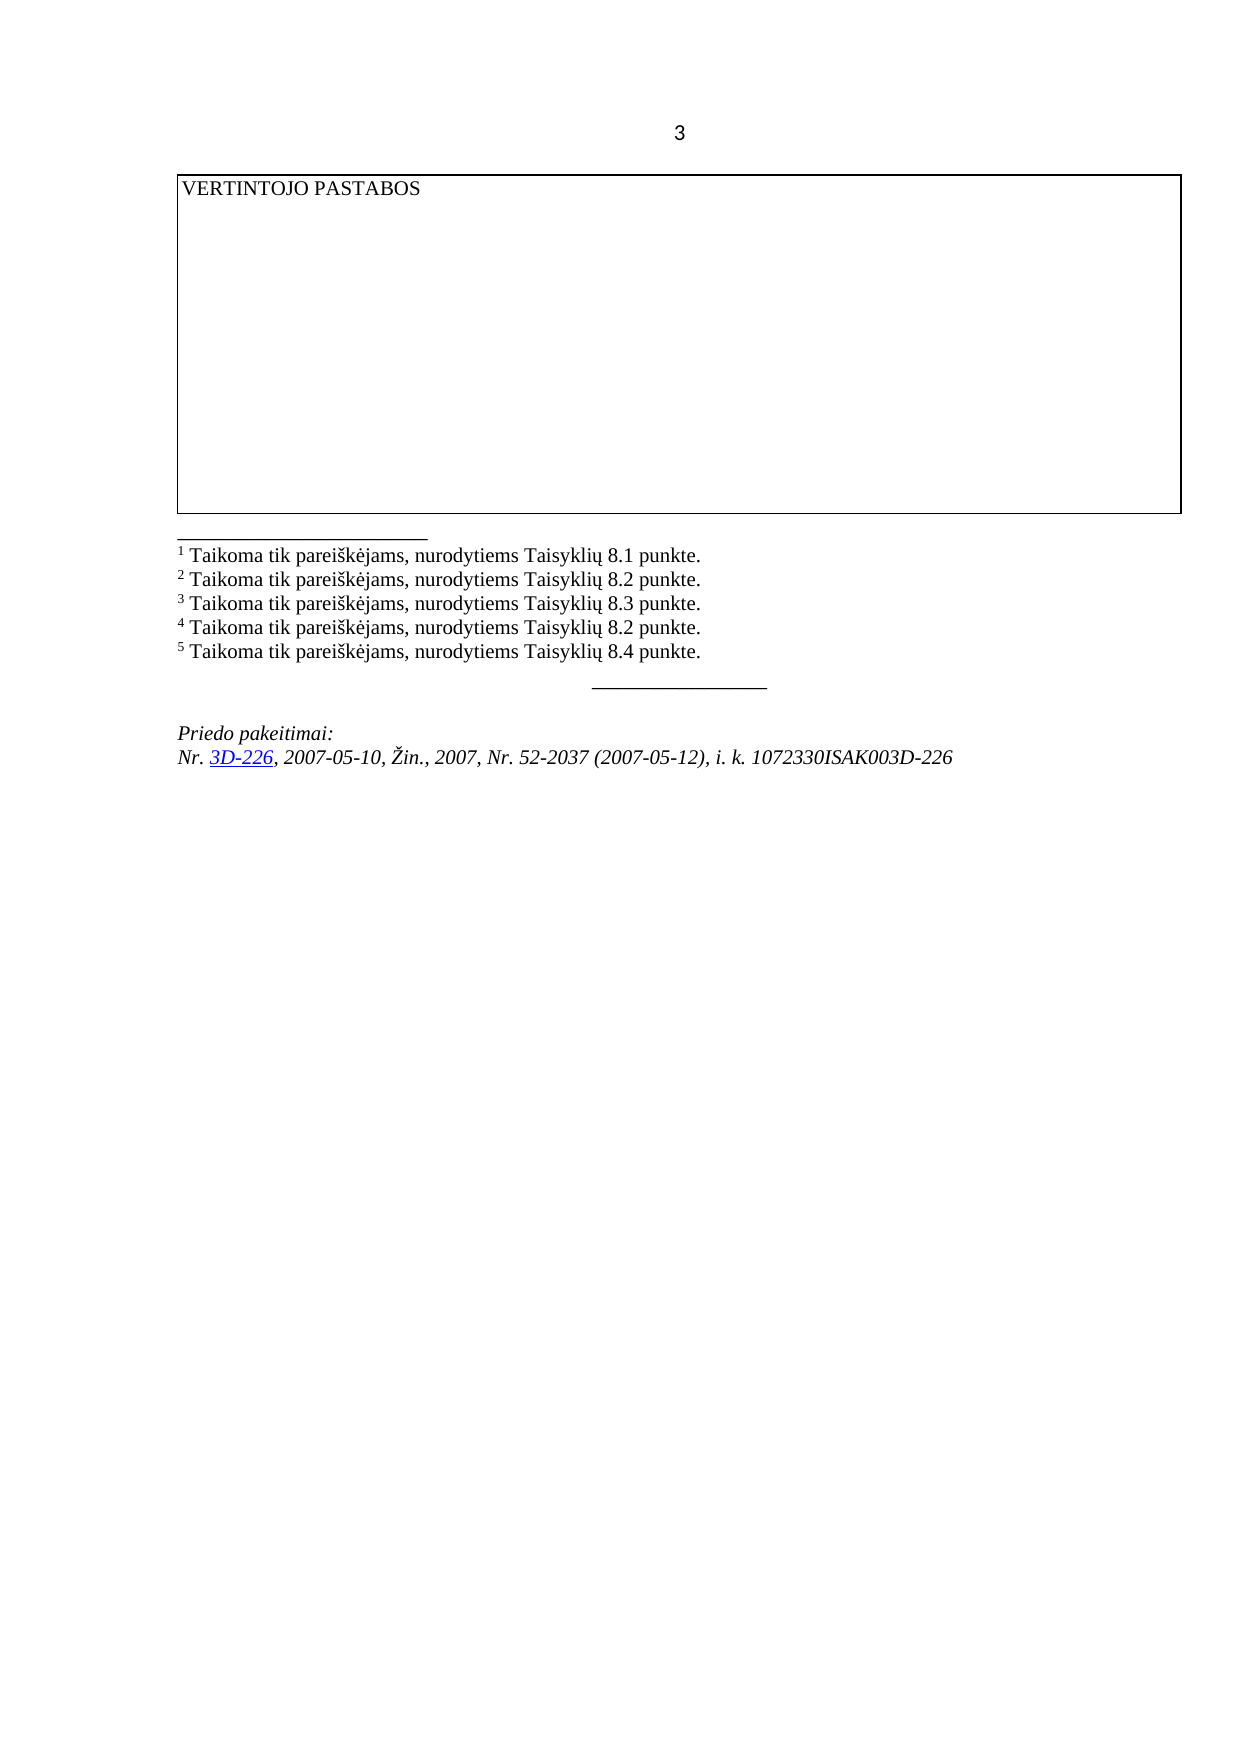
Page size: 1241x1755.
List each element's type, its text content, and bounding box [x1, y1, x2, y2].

text Nr. 3D-226, 2007-05-10, Žin., 2007, Nr. 52-2037 (2007-05-12), i. k. 1072330ISAK003D-226 [177, 745, 1181, 769]
text 1 Taikoma tik pareiškėjams, nurodytiems Taisyklių 8.1 punkte. [177, 543, 1181, 567]
text ____________________ [177, 514, 1181, 543]
table_cell VERTINTOJO PASTABOS [178, 176, 1180, 513]
text 2 Taikoma tik pareiškėjams, nurodytiems Taisyklių 8.2 punkte. [177, 567, 1181, 591]
text Priedo pakeitimai: [177, 721, 1181, 745]
text 5 Taikoma tik pareiškėjams, nurodytiems Taisyklių 8.4 punkte. [177, 639, 1181, 663]
text ______________ [177, 663, 1181, 692]
text 4 Taikoma tik pareiškėjams, nurodytiems Taisyklių 8.2 punkte. [177, 615, 1181, 639]
text 3 Taikoma tik pareiškėjams, nurodytiems Taisyklių 8.3 punkte. [177, 591, 1181, 615]
